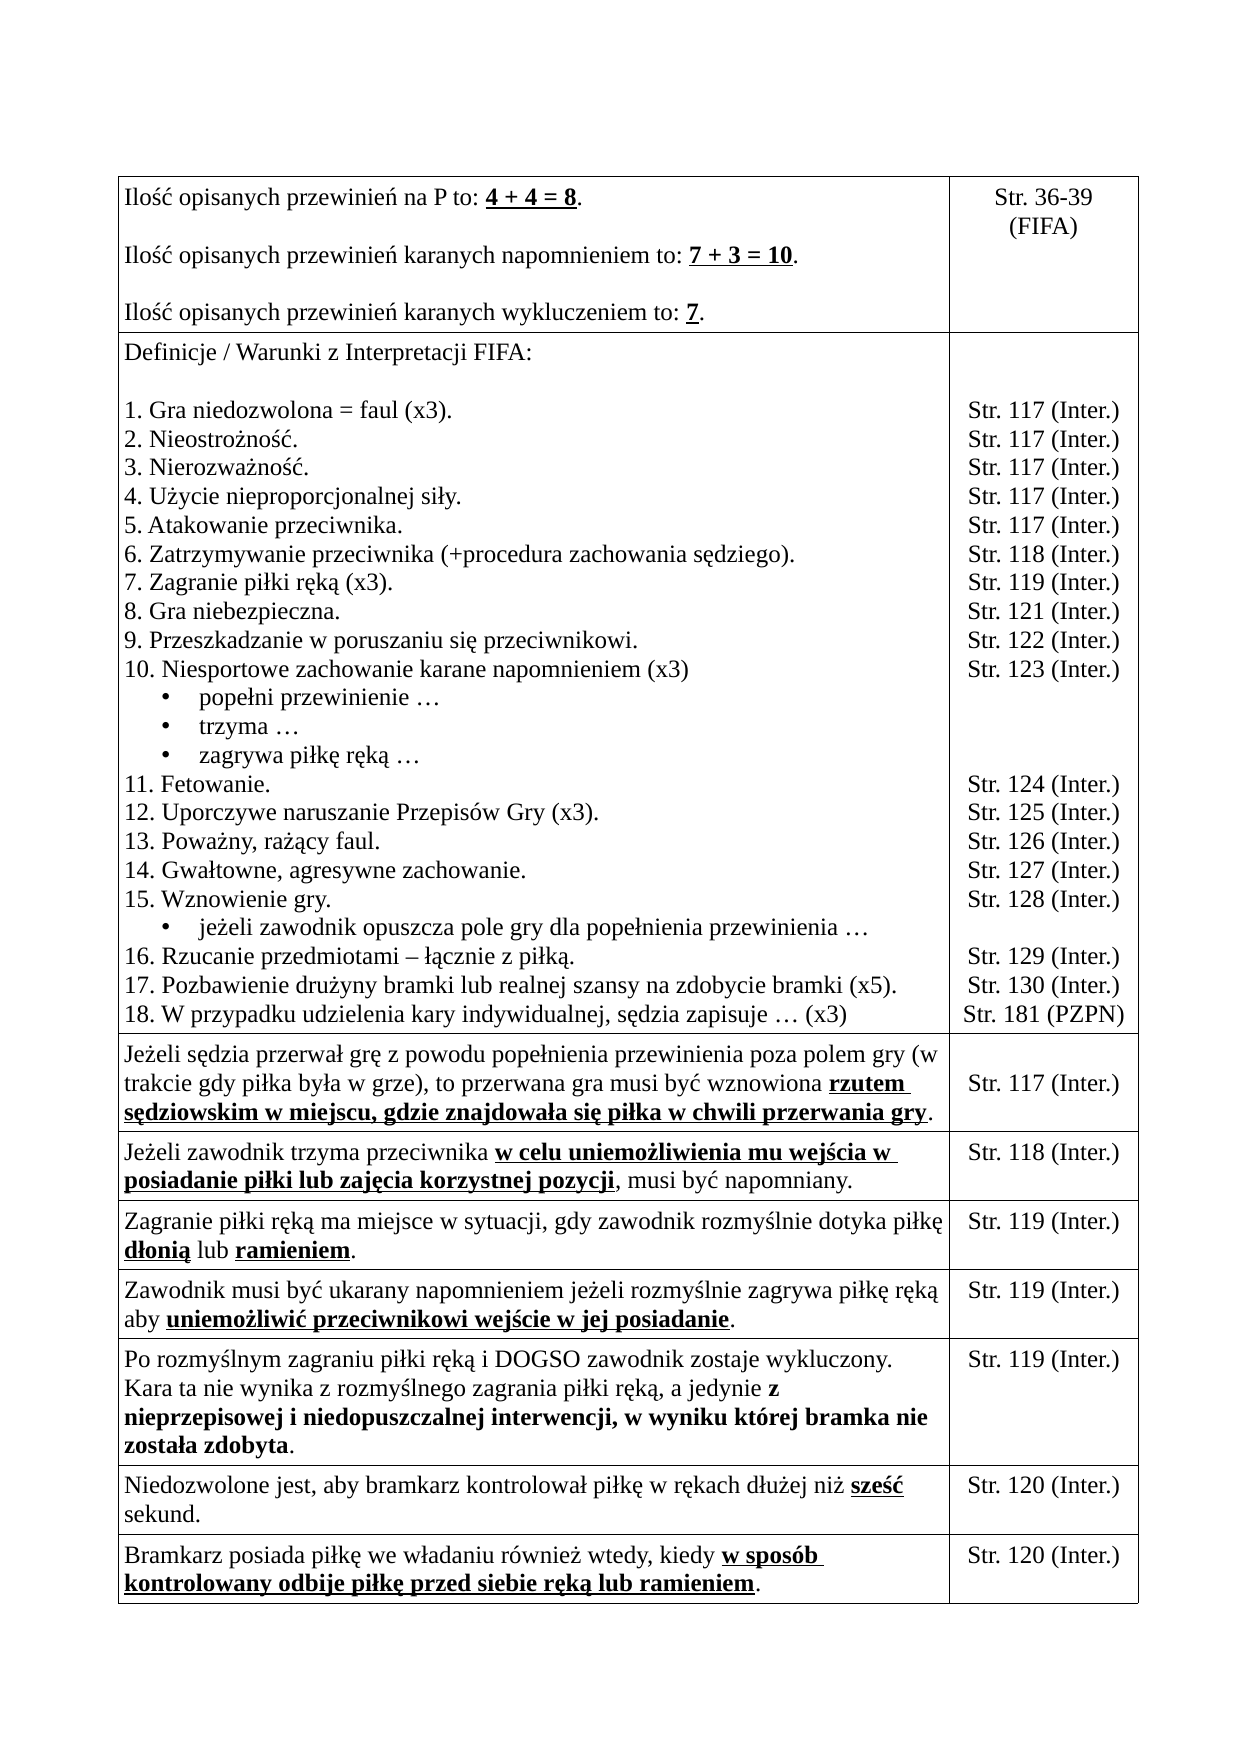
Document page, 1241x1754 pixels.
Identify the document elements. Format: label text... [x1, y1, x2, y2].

table_cell Niedozwolone jest, aby bramkarz kontrolował piłkę w rękach dłużej niż sześć sekund. [119, 1466, 949, 1534]
table_cell Bramkarz posiada piłkę we władaniu również wtedy, kiedy w sposób kontrolowany odbije piłkę przed siebie ręką lub ramieniem. [119, 1535, 949, 1603]
table_cell Str. 120 (Inter.) [950, 1466, 1138, 1534]
table_cell Str. 120 (Inter.) [950, 1535, 1138, 1603]
table_cell Definicje / Warunki z Interpretacji FIFA: 1. Gra niedozwolona = faul (x3). 2. Nieostrożność. 3. Nierozważność. 4. Użycie nieproporcjonalnej siły. 5. Atakowanie przeciwnika. 6. Zatrzymywanie przeciwnika (+procedura zachowania sędziego). 7. Zagranie piłki ręką (x3). 8. Gra niebezpieczna. 9. Przeszkadzanie w poruszaniu się przeciwnikowi. 10. Niesportowe zachowanie karane napomnieniem (x3) popełni przewinienie … trzyma … zagrywa piłkę ręką … 11. Fetowanie. 12. Uporczywe naruszanie Przepisów Gry (x3). 13. Poważny, rażący faul. 14. Gwałtowne, agresywne zachowanie. 15. Wznowienie gry. jeżeli zawodnik opuszcza pole gry dla popełnienia przewinienia … 16. Rzucanie przedmiotami – łącznie z piłką. 17. Pozbawienie drużyny bramki lub realnej szansy na zdobycie bramki (x5). 18. W przypadku udzielenia kary indywidualnej, sędzia zapisuje … (x3) [119, 333, 949, 1033]
table_cell Jeżeli sędzia przerwał grę z powodu popełnienia przewinienia poza polem gry (w trakcie gdy piłka była w grze), to przerwana gra musi być wznowiona rzutem sędziowskim w miejscu, gdzie znajdowała się piłka w chwili przerwania gry. [119, 1034, 949, 1131]
table_cell Zagranie piłki ręką ma miejsce w sytuacji, gdy zawodnik rozmyślnie dotyka piłkę dłonią lub ramieniem. [119, 1201, 949, 1269]
table_cell Str. 119 (Inter.) [950, 1339, 1138, 1465]
table_cell Str. 118 (Inter.) [950, 1132, 1138, 1200]
table_cell Ilość opisanych przewinień na P to: 4 + 4 = 8. Ilość opisanych przewinień karanych napomnieniem to: 7 + 3 = 10. Ilość opisanych przewinień karanych wykluczeniem to: 7. [119, 177, 949, 332]
table_cell Str. 117 (Inter.) Str. 117 (Inter.) Str. 117 (Inter.) Str. 117 (Inter.) Str. 117 (Inter.) Str. 118 (Inter.) Str. 119 (Inter.) Str. 121 (Inter.) Str. 122 (Inter.) Str. 123 (Inter.) Str. 124 (Inter.) Str. 125 (Inter.) Str. 126 (Inter.) Str. 127 (Inter.) Str. 128 (Inter.) Str. 129 (Inter.) Str. 130 (Inter.) Str. 181 (PZPN) [950, 333, 1138, 1033]
table_cell Po rozmyślnym zagraniu piłki ręką i DOGSO zawodnik zostaje wykluczony. Kara ta nie wynika z rozmyślnego zagrania piłki ręką, a jedynie z nieprzepisowej i niedopuszczalnej interwencji, w wyniku której bramka nie została zdobyta. [119, 1339, 949, 1465]
table_cell Str. 36-39 (FIFA) [950, 177, 1138, 332]
table_cell Str. 117 (Inter.) [950, 1034, 1138, 1131]
table_cell Zawodnik musi być ukarany napomnieniem jeżeli rozmyślnie zagrywa piłkę ręką aby uniemożliwić przeciwnikowi wejście w jej posiadanie. [119, 1270, 949, 1338]
table_cell Str. 119 (Inter.) [950, 1201, 1138, 1269]
table_cell Str. 119 (Inter.) [950, 1270, 1138, 1338]
table_cell Jeżeli zawodnik trzyma przeciwnika w celu uniemożliwienia mu wejścia w posiadanie piłki lub zajęcia korzystnej pozycji, musi być napomniany. [119, 1132, 949, 1200]
